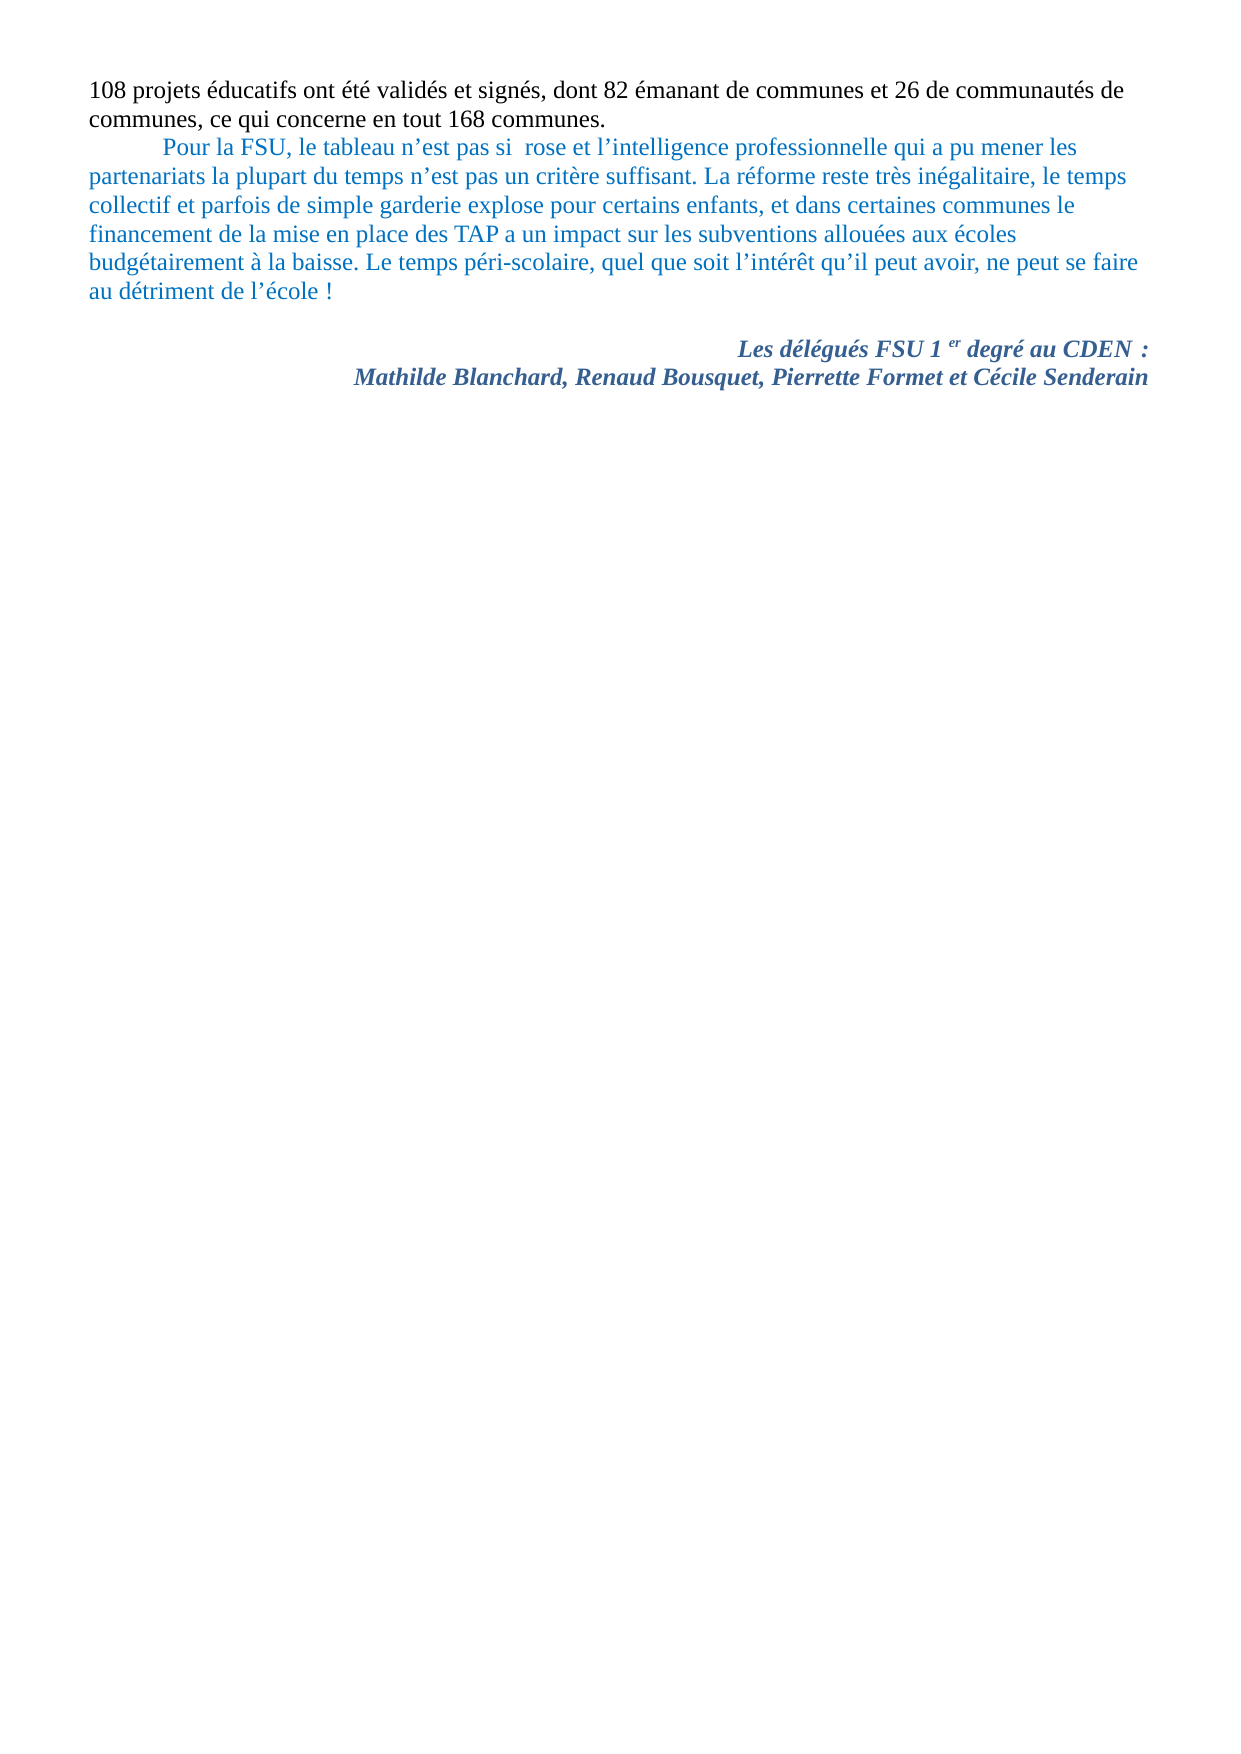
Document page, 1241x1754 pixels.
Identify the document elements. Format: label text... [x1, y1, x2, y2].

text 108 projets éducatifs ont été validés et signés, dont 82 émanant de communes et 26 de communautés de communes, ce qui concerne en tout 168 communes. [89, 75, 1151, 132]
text Mathilde Blanchard, Renaud Bousquet, Pierrette Formet et Cécile Senderain [89, 362, 1151, 391]
text Pour la FSU, le tableau n’est pas si rose et l’intelligence professionnelle qui a pu mener les partenariats la plupart du temps n’est pas un critère suffisant. La réforme reste très inégalitaire, le temps collectif et parfois de simple garderie explose pour certains enfants, et dans certaines communes le financement de la mise en place des TAP a un impact sur les subventions allouées aux écoles budgétairement à la baisse. Le temps péri-scolaire, quel que soit l’intérêt qu’il peut avoir, ne peut se faire au détriment de l’école ! [89, 132, 1151, 305]
text Les délégués FSU 1 er degré au CDEN : [89, 334, 1151, 362]
